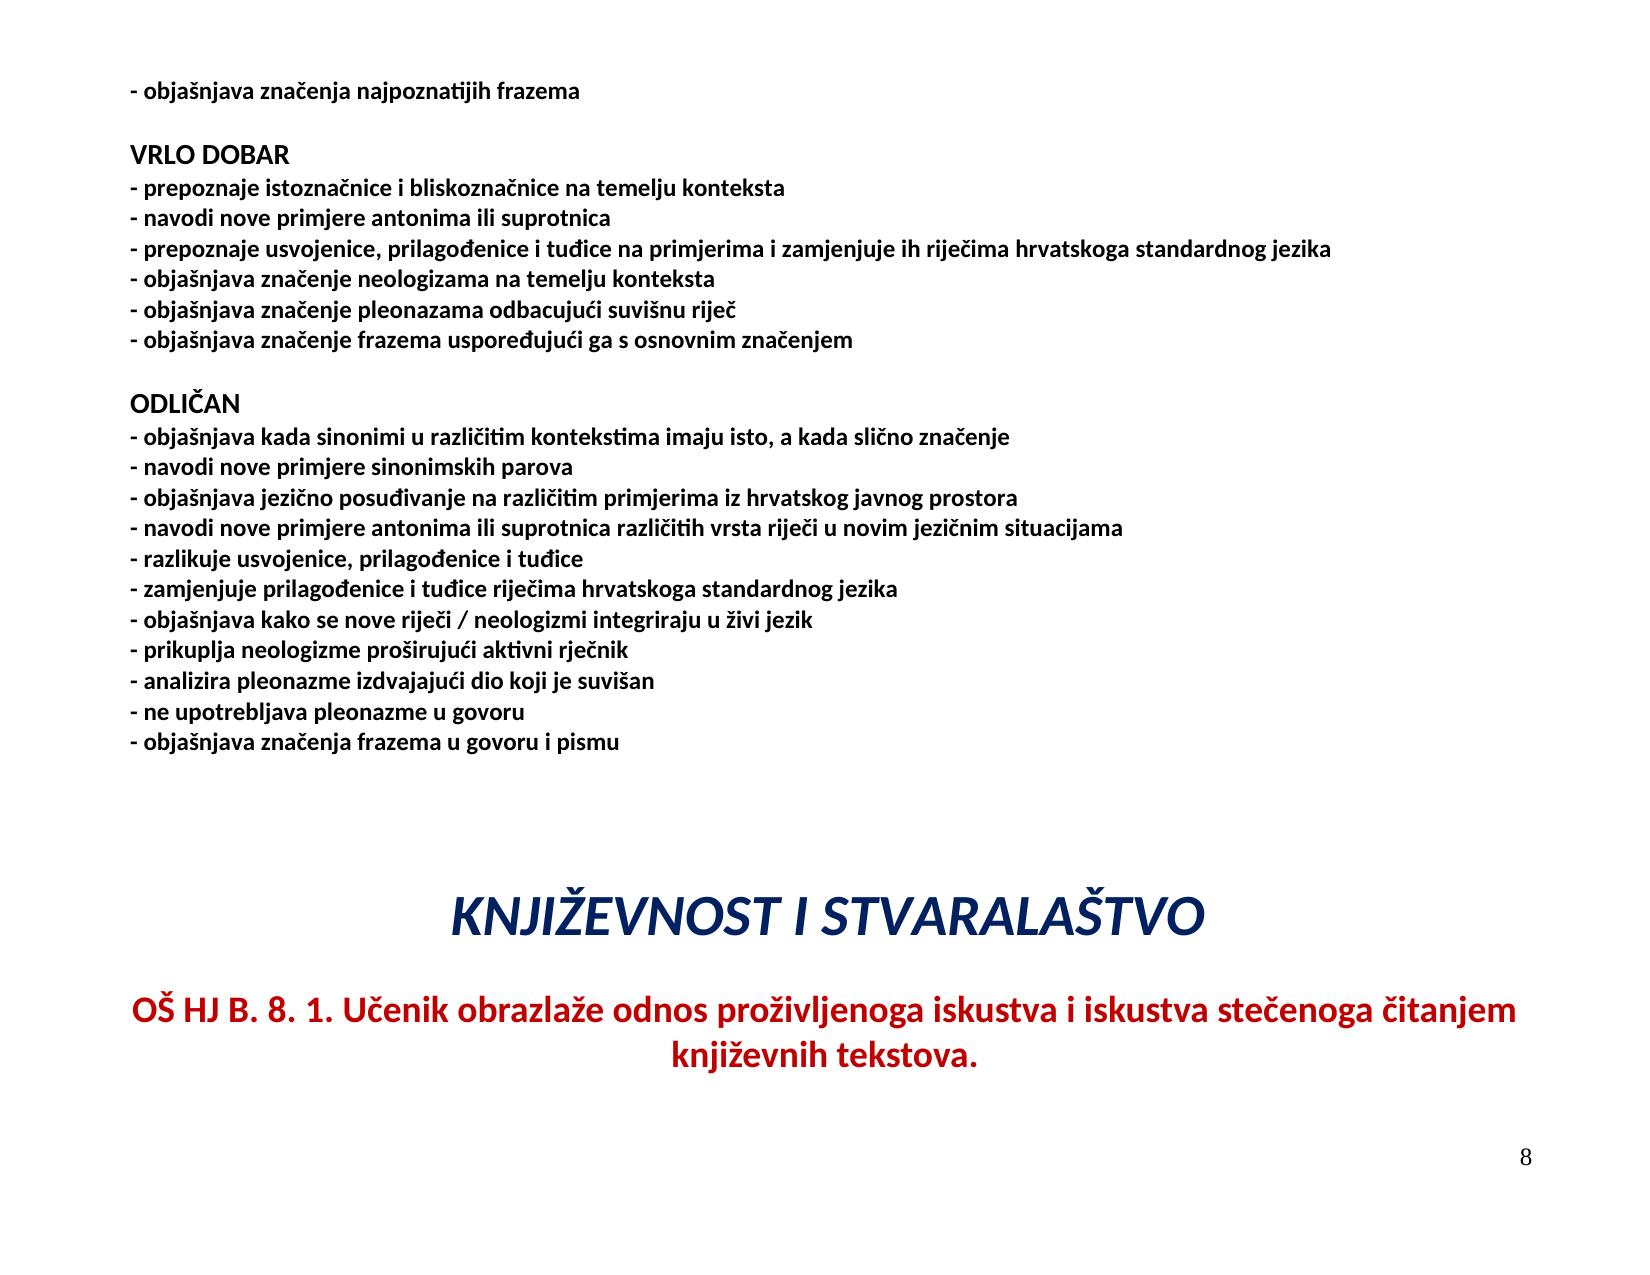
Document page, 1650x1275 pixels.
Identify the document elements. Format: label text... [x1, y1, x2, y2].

text - prikuplja neologizme proširujući aktivni rječnik [130, 634, 1532, 665]
text - objašnjava značenje frazema uspoređujući ga s osnovnim značenjem [130, 324, 1532, 355]
text OŠ HJ B. 8. 1. Učenik obrazlaže odnos proživljenoga iskustva i iskustva stečenoga čitanjem književnih tekstova. [130, 986, 1520, 1077]
text - zamjenjuje prilagođenice i tuđice riječima hrvatskoga standardnog jezika [130, 573, 1532, 604]
text - objašnjava značenje neologizama na temelju konteksta [130, 263, 1532, 294]
text - analizira pleonazme izdvajajući dio koji je suvišan [130, 665, 1532, 696]
text - objašnjava kako se nove riječi / neologizmi integriraju u živi jezik [130, 604, 1532, 634]
text - objašnjava jezično posuđivanje na različitim primjerima iz hrvatskog javnog prostora [130, 482, 1532, 512]
text - prepoznaje usvojenice, prilagođenice i tuđice na primjerima i zamjenjuje ih riječima hrvatskoga standardnog jezika [130, 233, 1532, 263]
text - navodi nove primjere antonima ili suprotnica različitih vrsta riječi u novim jezičnim situacijama [130, 512, 1532, 543]
text - objašnjava značenja frazema u govoru i pismu [130, 726, 1532, 757]
text - objašnjava značenja najpoznatijih frazema [130, 75, 1526, 106]
text - razlikuje usvojenice, prilagođenice i tuđice [130, 543, 1532, 573]
text - ne upotrebljava pleonazme u govoru [130, 696, 1532, 726]
text - objašnjava značenje pleonazama odbacujući suvišnu riječ [130, 294, 1532, 324]
text - navodi nove primjere sinonimskih parova [130, 451, 1532, 482]
text VRLO DOBAR [130, 136, 1526, 172]
text - prepoznaje istoznačnice i bliskoznačnice na temelju konteksta [130, 172, 1532, 202]
text KNJIŽEVNOST I STVARALAŠTVO [130, 879, 1532, 950]
text - navodi nove primjere antonima ili suprotnica [130, 202, 1532, 233]
text - objašnjava kada sinonimi u različitim kontekstima imaju isto, a kada slično značenje [130, 421, 1532, 451]
text ODLIČAN [130, 385, 1526, 421]
